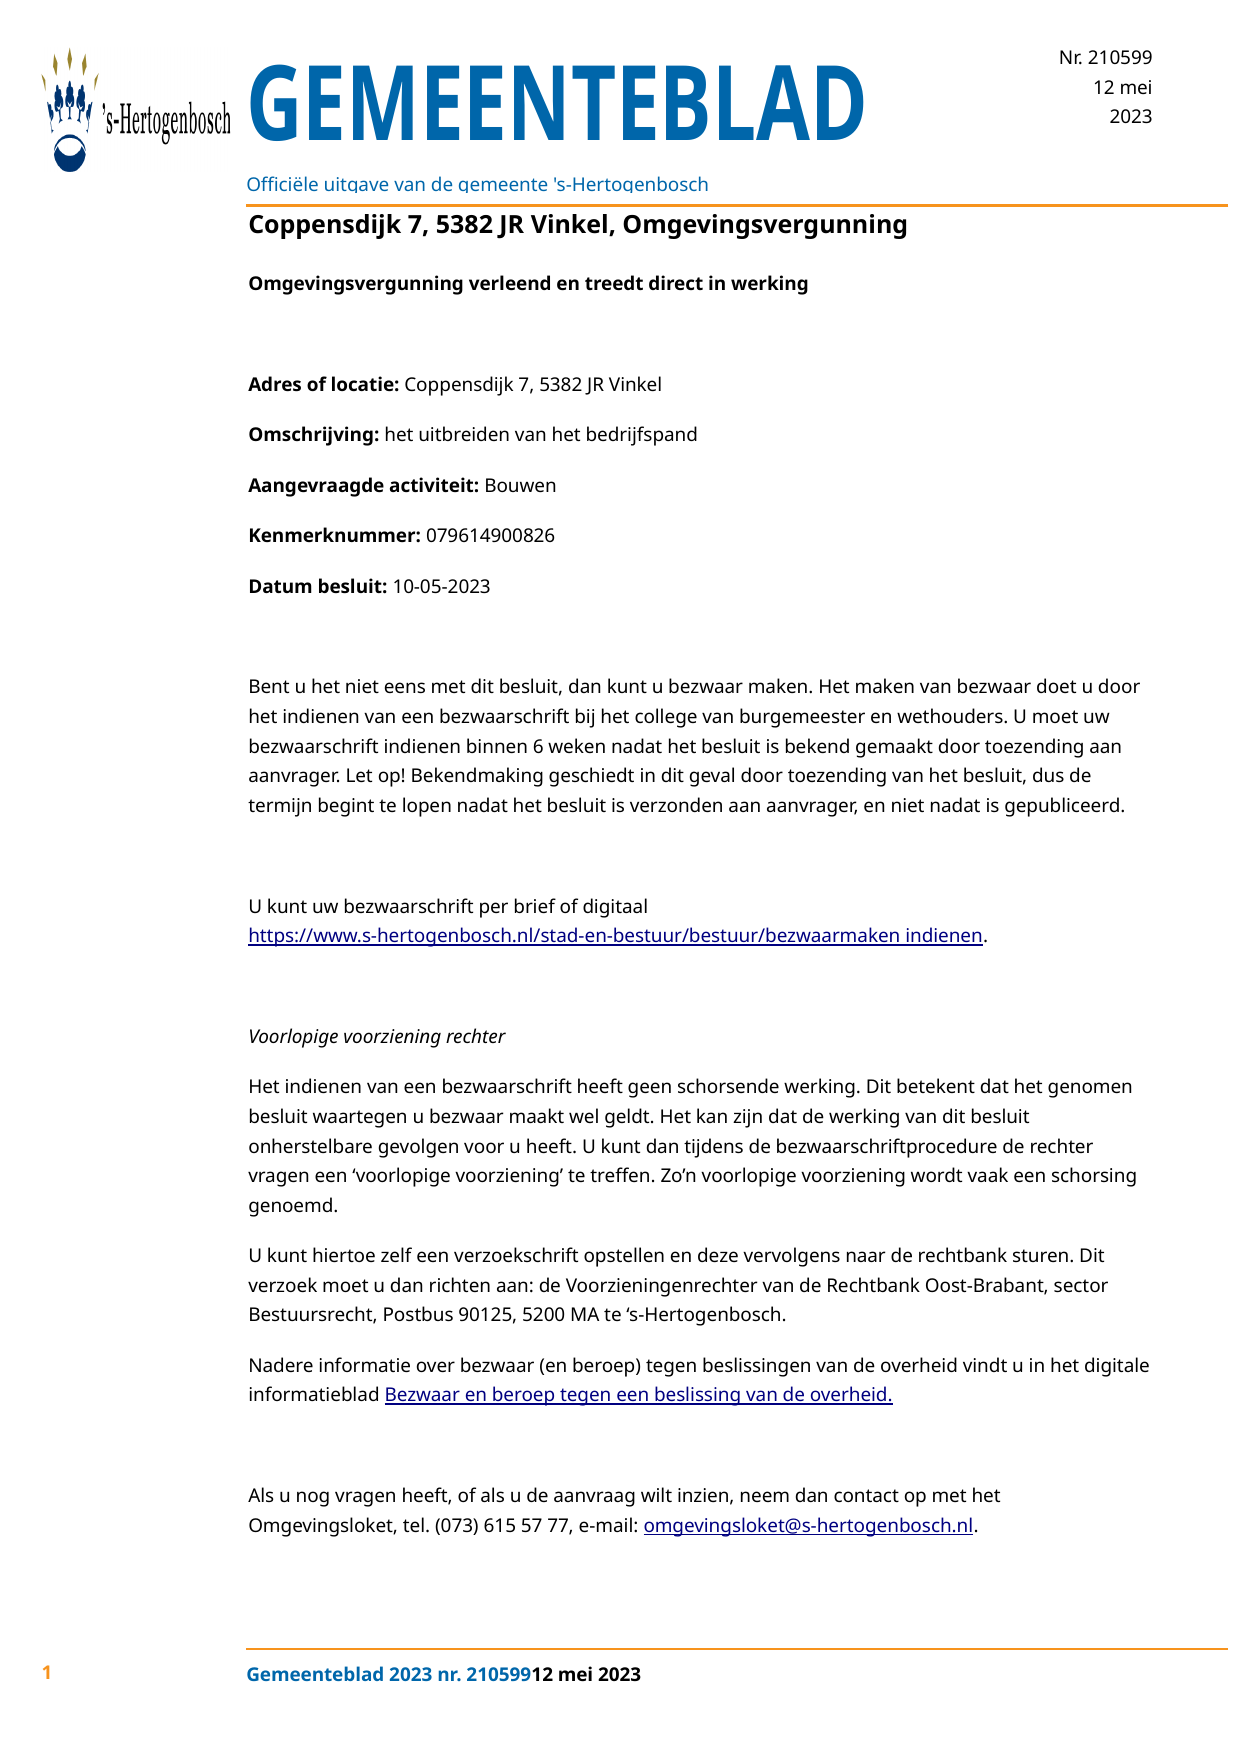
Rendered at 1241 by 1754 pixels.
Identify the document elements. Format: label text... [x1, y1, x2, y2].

text Datum besluit: 10-05-2023 [248, 573, 1152, 598]
text Adres of locatie: Coppensdijk 7, 5382 JR Vinkel [248, 371, 1152, 397]
text Nadere informatie over bezwaar (en beroep) tegen beslissingen van de overheid vindt u in het digitale informatieblad Bezwaar en beroep tegen een beslissing van de overheid. [248, 1352, 1152, 1407]
text Als u nog vragen heeft, of als u de aanvraag wilt inzien, neem dan contact op met het Omgevingsloket, tel. (073) 615 57 77, e-mail: omgevingsloket@s-hertogenbosch.nl. [248, 1482, 1152, 1538]
text Kenmerknummer: 079614900826 [248, 522, 1152, 548]
text Bent u het niet eens met dit besluit, dan kunt u bezwaar maken. Het maken van bezwaar doet u door het indienen van een bezwaarschrift bij het college van burgemeester en wethouders. U moet uw bezwaarschrift indienen binnen 6 weken nadat het besluit is bekend gemaakt door toezending aan aanvrager. Let op! Bekendmaking geschiedt in dit geval door toezending van het besluit, dus de termijn begint te lopen nadat het besluit is verzonden aan aanvrager, en niet nadat is gepubliceerd. [248, 674, 1152, 818]
text Omschrijving: het uitbreiden van het bedrijfspand [248, 422, 1152, 447]
text Coppensdijk 7, 5382 JR Vinkel, Omgevingsvergunning [248, 207, 1152, 241]
text Voorlopige voorziening rechter [248, 1023, 1152, 1049]
text Omgevingsvergunning verleend en treedt direct in werking [248, 270, 1152, 296]
text U kunt uw bezwaarschrift per brief of digitaal https://www.s-hertogenbosch.nl/stad-en-bestuur/bestuur/bezwaarmaken indienen. [248, 893, 1152, 948]
text Aangevraagde activiteit: Bouwen [248, 472, 1152, 498]
picture [41, 47, 231, 172]
text U kunt hiertoe zelf een verzoekschrift opstellen en deze vervolgens naar de rechtbank sturen. Dit verzoek moet u dan richten aan: de Voorzieningenrechter van de Rechtbank Oost-Brabant, sector Bestuursrecht, Postbus 90125, 5200 MA te ‘s-Hertogenbosch. [248, 1242, 1152, 1327]
text Het indienen van een bezwaarschrift heeft geen schorsende werking. Dit betekent dat het genomen besluit waartegen u bezwaar maakt wel geldt. Het kan zijn dat de werking van dit besluit onherstelbare gevolgen voor u heeft. U kunt dan tijdens de bezwaarschriftprocedure de rechter vragen een ‘voorlopige voorziening’ te treffen. Zo’n voorlopige voorziening wordt vaak een schorsing genoemd. [248, 1074, 1152, 1218]
